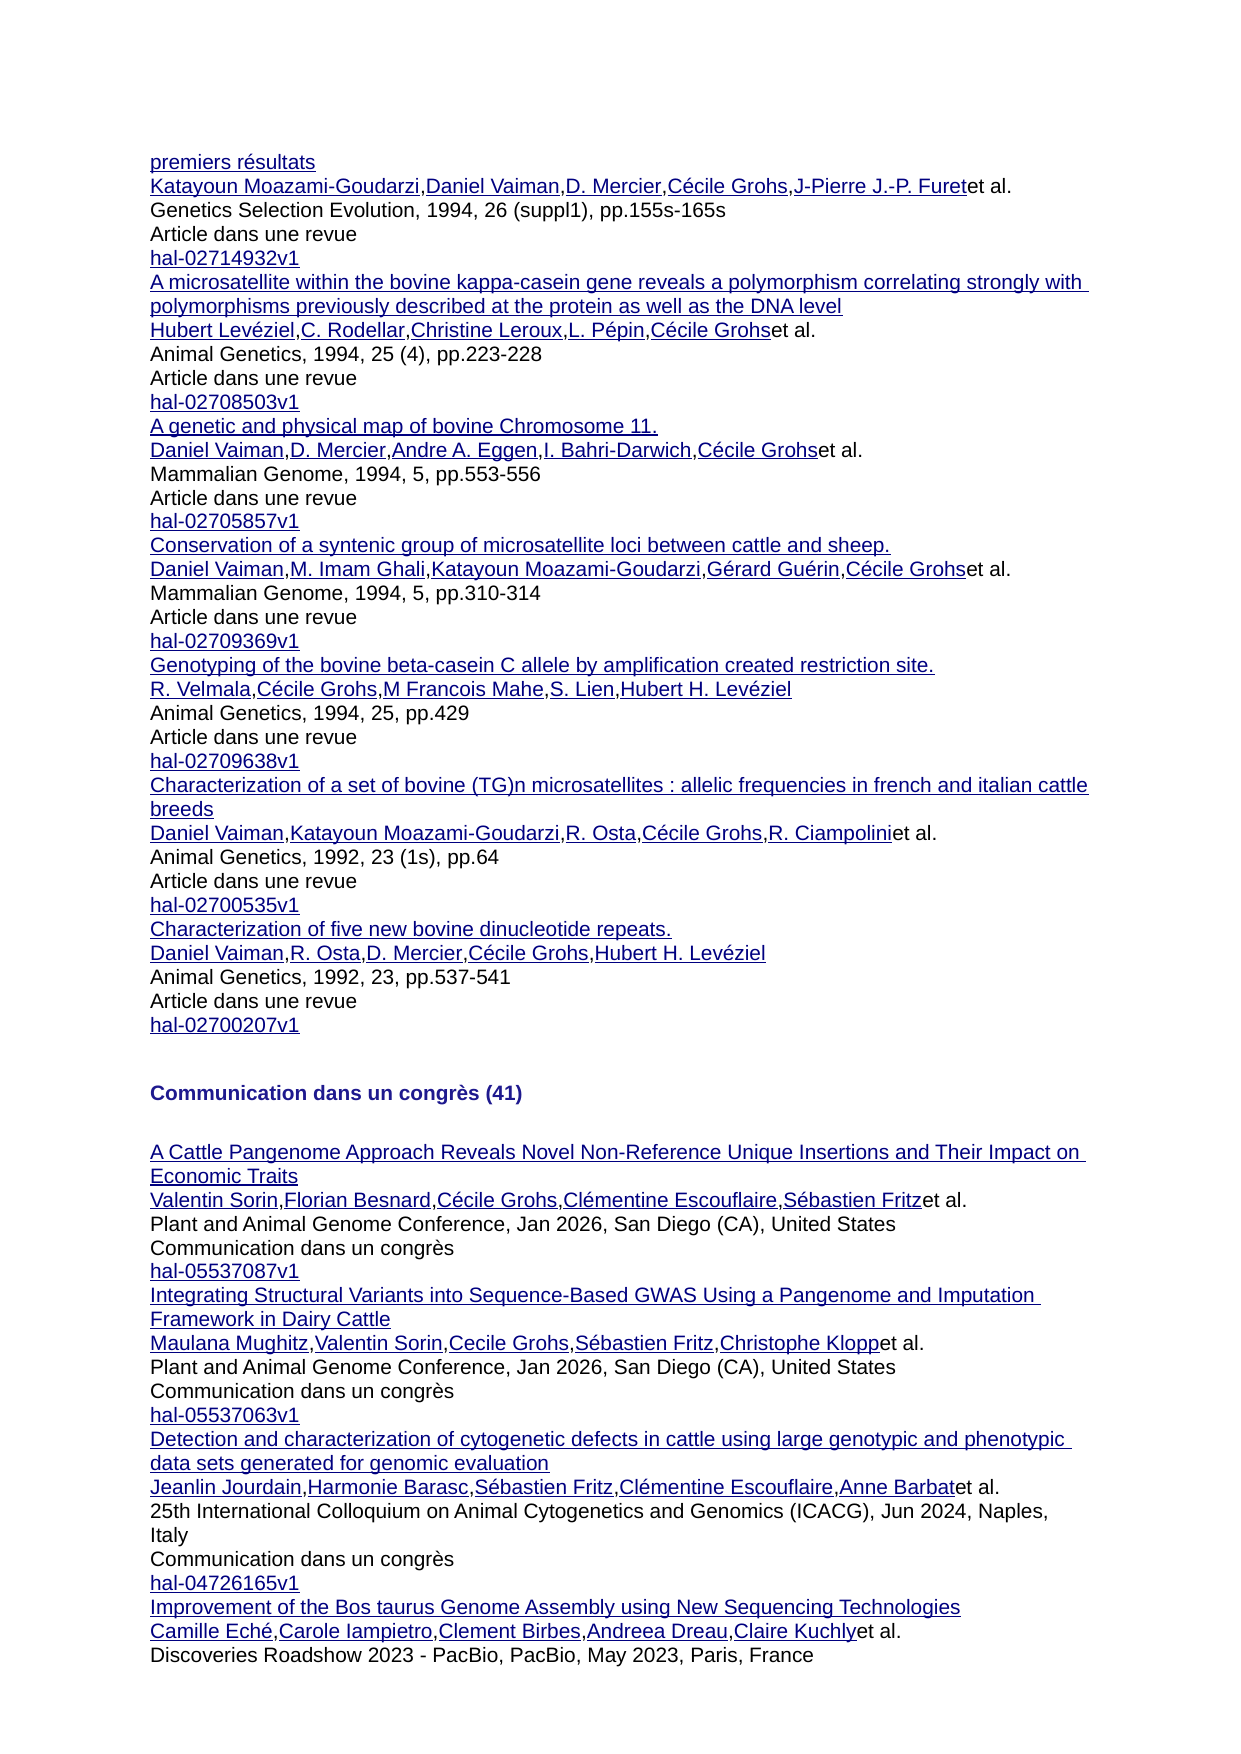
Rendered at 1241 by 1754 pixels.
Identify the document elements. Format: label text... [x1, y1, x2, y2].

table_header A Cattle Pangenome Approach Reveals Novel Non-Reference Unique Insertions and Their Impact on Economic Traits Valentin Sorin,Florian Besnard,Cécile Grohs,Clémentine Escouflaire,Sébastien Fritzet al. Plant and Animal Genome Conference, Jan 2026, San Diego (CA), United States Communication dans un congrès hal-05537087v1 [150, 1140, 1090, 1283]
table_cell Detection and characterization of cytogenetic defects in cattle using large genotypic and phenotypic data sets generated for genomic evaluation Jeanlin Jourdain,Harmonie Barasc,Sébastien Fritz,Clémentine Escouflaire,Anne Barbatet al. 25th International Colloquium on Animal Cytogenetics and Genomics (ICACG), Jun 2024, Naples, Italy Communication dans un congrès hal-04726165v1 [150, 1427, 1090, 1595]
table_cell Conservation of a syntenic group of microsatellite loci between cattle and sheep. Daniel Vaiman,M. Imam Ghali,Katayoun Moazami-Goudarzi,Gérard Guérin,Cécile Grohset al. Mammalian Genome, 1994, 5, pp.310-314 Article dans une revue hal-02709369v1 [150, 533, 1090, 653]
table_cell Genotyping of the bovine beta-casein C allele by amplification created restriction site. R. Velmala,Cécile Grohs,M Francois Mahe,S. Lien,Hubert H. Levéziel Animal Genetics, 1994, 25, pp.429 Article dans une revue hal-02709638v1 [150, 653, 1090, 773]
table_cell Characterization of five new bovine dinucleotide repeats. Daniel Vaiman,R. Osta,D. Mercier,Cécile Grohs,Hubert H. Levéziel Animal Genetics, 1992, 23, pp.537-541 Article dans une revue hal-02700207v1 [150, 917, 1090, 1036]
table_cell A genetic and physical map of bovine Chromosome 11. Daniel Vaiman,D. Mercier,Andre A. Eggen,I. Bahri-Darwich,Cécile Grohset al. Mammalian Genome, 1994, 5, pp.553-556 Article dans une revue hal-02705857v1 [150, 414, 1090, 533]
table_cell A microsatellite within the bovine kappa-casein gene reveals a polymorphism correlating strongly with polymorphisms previously described at the protein as well as the DNA level Hubert Levéziel,C. Rodellar,Christine Leroux,L. Pépin,Cécile Grohset al. Animal Genetics, 1994, 25 (4), pp.223-228 Article dans une revue hal-02708503v1 [150, 270, 1090, 413]
table_cell Integrating Structural Variants into Sequence-Based GWAS Using a Pangenome and Imputation Framework in Dairy Cattle Maulana Mughitz,Valentin Sorin,Cecile Grohs,Sébastien Fritz,Christophe Kloppet al. Plant and Animal Genome Conference, Jan 2026, San Diego (CA), United States Communication dans un congrès hal-05537063v1 [150, 1283, 1090, 1427]
table_cell premiers résultats Katayoun Moazami-Goudarzi,Daniel Vaiman,D. Mercier,Cécile Grohs,J-Pierre J.-P. Furetet al. Genetics Selection Evolution, 1994, 26 (suppl1), pp.155s-165s Article dans une revue hal-02714932v1 [150, 150, 1090, 270]
table_cell Improvement of the Bos taurus Genome Assembly using New Sequencing Technologies Camille Eché,Carole Iampietro,Clement Birbes,Andreea Dreau,Claire Kuchlyet al. Discoveries Roadshow 2023 - PacBio, PacBio, May 2023, Paris, France [150, 1595, 1090, 1667]
subtitle Communication dans un congrès (41) [150, 1081, 1090, 1105]
table_cell Characterization of a set of bovine (TG)n microsatellites : allelic frequencies in french and italian cattle breeds Daniel Vaiman,Katayoun Moazami-Goudarzi,R. Osta,Cécile Grohs,R. Ciampoliniet al. Animal Genetics, 1992, 23 (1s), pp.64 Article dans une revue hal-02700535v1 [150, 773, 1090, 917]
